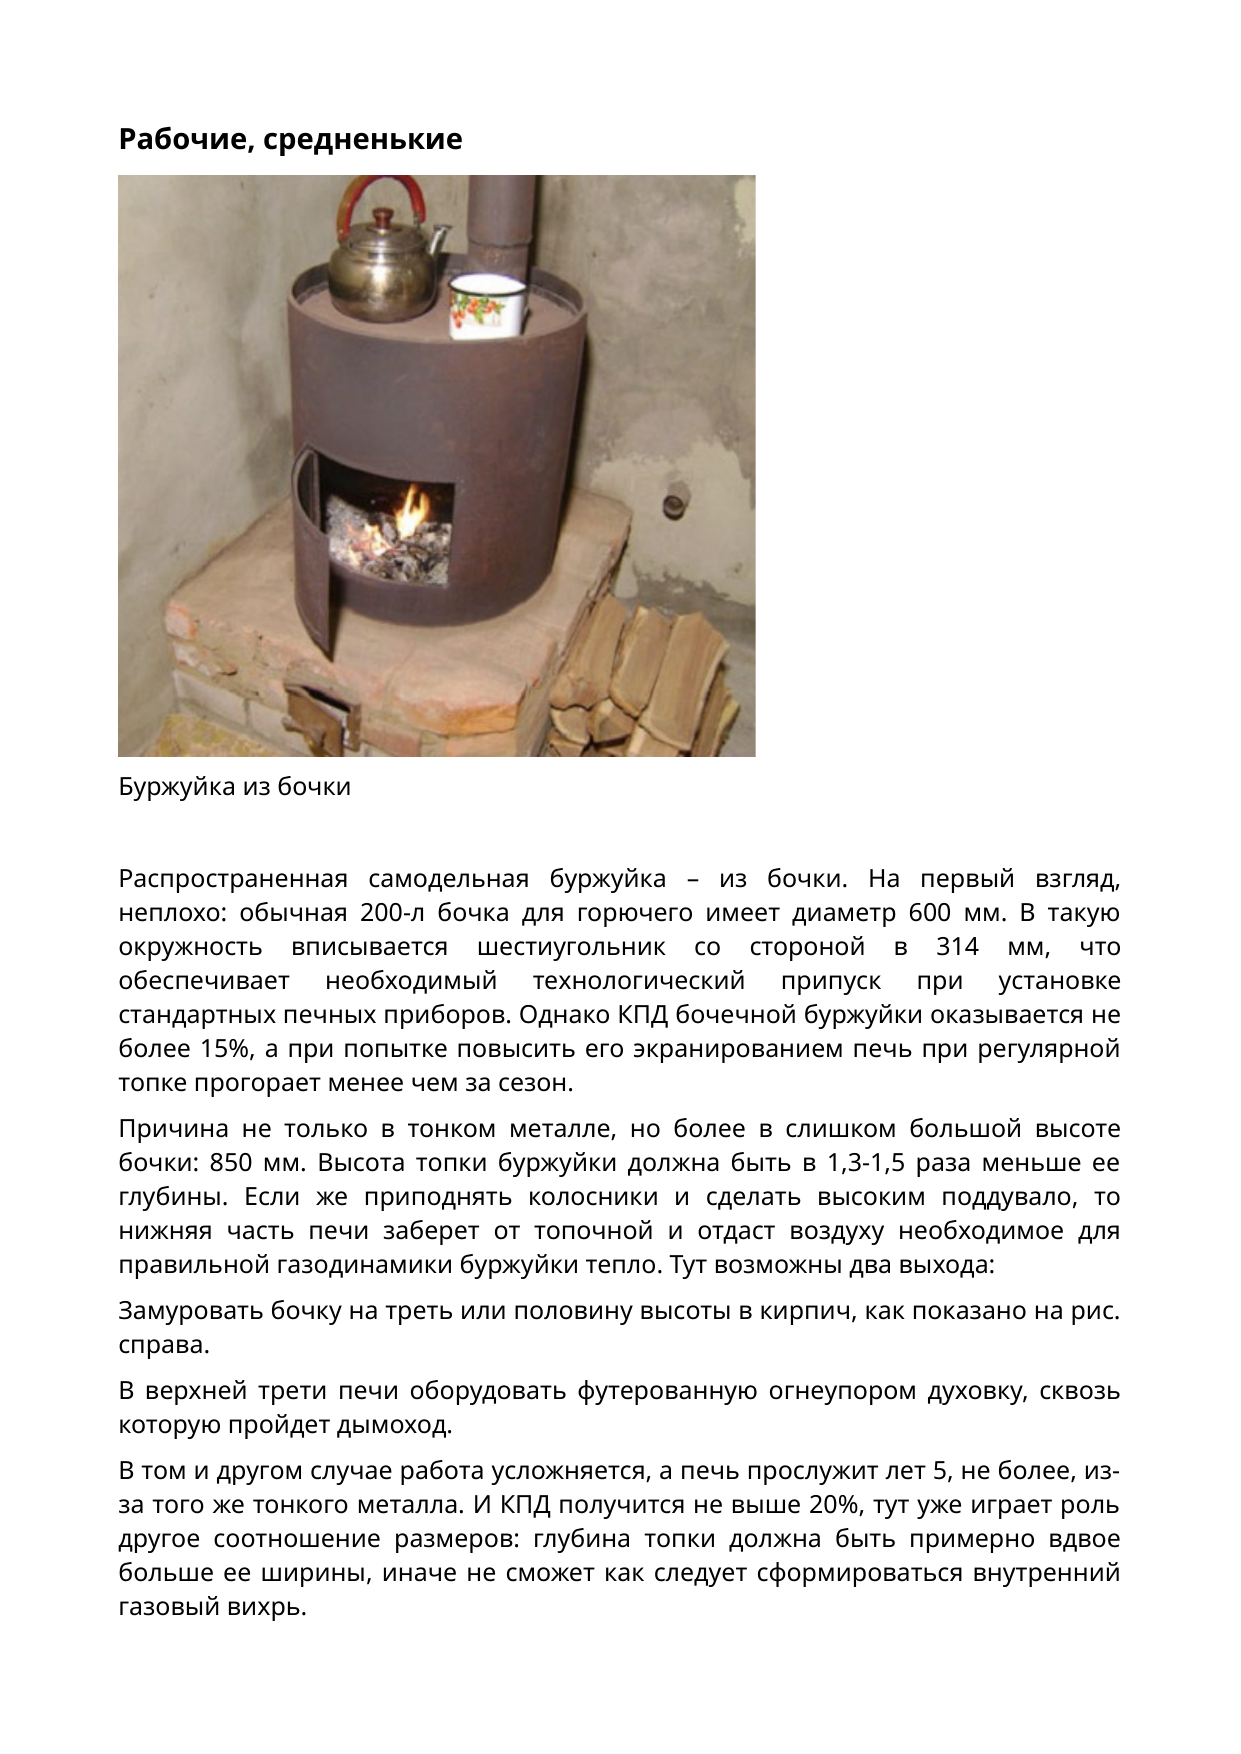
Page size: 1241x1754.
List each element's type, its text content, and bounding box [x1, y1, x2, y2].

text Распространенная самодельная буржуйка – из бочки. На первый взгляд, неплохо: обычная 200-л бочка для горючего имеет диаметр 600 мм. В такую окружность вписывается шестиугольник со стороной в 314 мм, что обеспечивает необходимый технологический припуск при установке стандартных печных приборов. Однако КПД бочечной буржуйки оказывается не более 15%, а при попытке повысить его экранированием печь при регулярной топке прогорает менее чем за сезон. [118, 860, 1122, 1099]
picture [118, 175, 756, 757]
text Причина не только в тонком металле, но более в слишком большой высоте бочки: 850 мм. Высота топки буржуйки должна быть в 1,3-1,5 раза меньше ее глубины. Если же приподнять колосники и сделать высоким поддувало, то нижняя часть печи заберет от топочной и отдаст воздуху необходимое для правильной газодинамики буржуйки тепло. Тут возможны два выхода: [118, 1110, 1122, 1281]
text Буржуйка из бочки [118, 768, 1122, 803]
text Замуровать бочку на треть или половину высоты в кирпич, как показано на рис. справа. [118, 1292, 1122, 1361]
subtitle Рабочие, средненькие [118, 118, 1122, 158]
text В верхней трети печи оборудовать футерованную огнеупором духовку, сквозь которую пройдет дымоход. [118, 1372, 1122, 1441]
text В том и другом случае работа усложняется, а печь прослужит лет 5, не более, из-за того же тонкого металла. И КПД получится не выше 20%, тут уже играет роль другое соотношение размеров: глубина топки должна быть примерно вдвое больше ее ширины, иначе не сможет как следует сформироваться внутренний газовый вихрь. [118, 1452, 1122, 1623]
